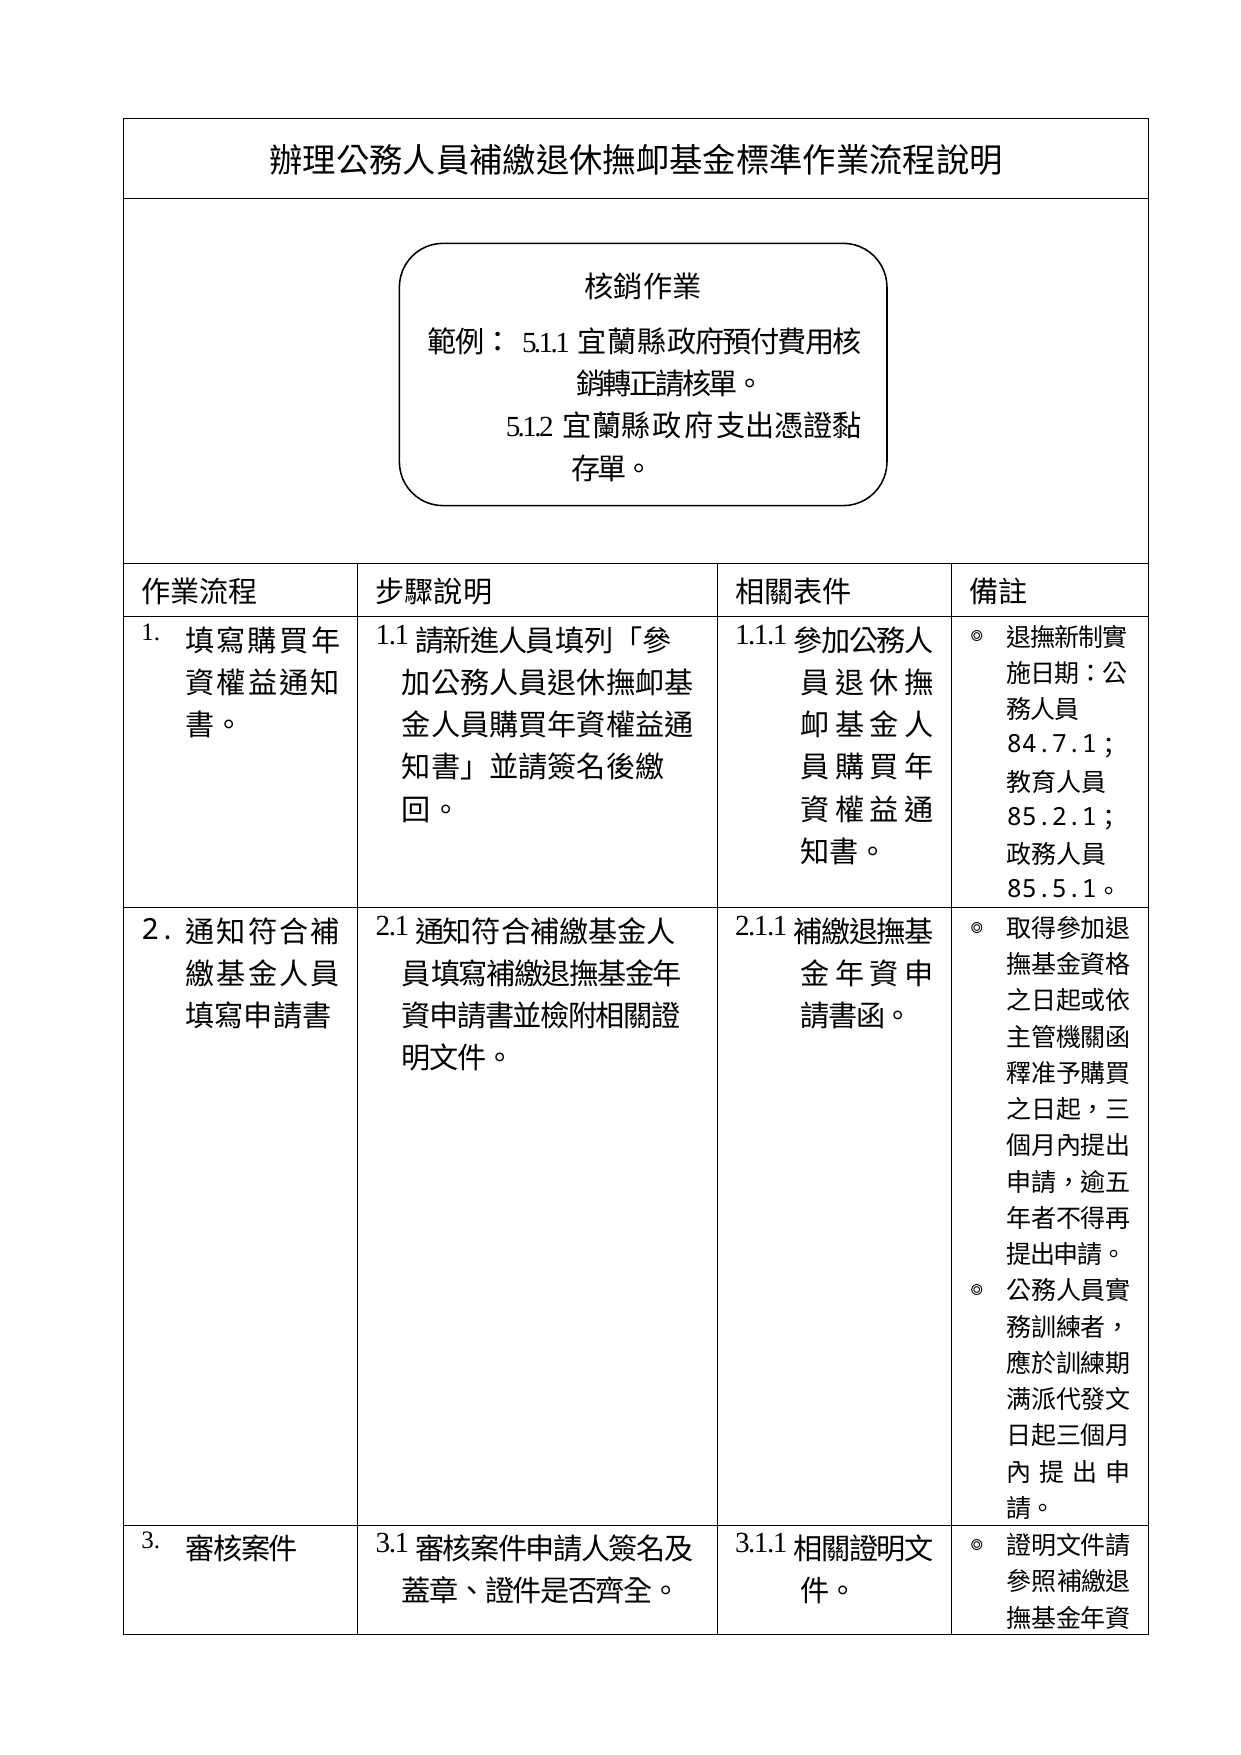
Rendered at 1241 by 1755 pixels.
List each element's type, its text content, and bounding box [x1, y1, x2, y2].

table_cell 審核案件 [124, 1526, 357, 1634]
table_cell 3.1.1相關證明文件。 [718, 1526, 951, 1634]
table_cell 填寫購買年資權益通知書。 [124, 617, 357, 907]
table_cell 1.1.1參加公務人員退休撫卹基金人員購買年資權益通知書。 [718, 617, 951, 907]
table_cell 證明文件請參照補繳退撫基金年資申請書。 如為購買義務年資應檢附派令影本、退伍令、折抵役期相關證明(大專集訓證書)等並載明服役起迄年月日。 [952, 1526, 1148, 1634]
table_cell 通知符合補繳基金人員填寫申請書 [124, 908, 357, 1524]
table_cell 備註 [952, 564, 1148, 616]
table_cell 辦理公務人員補繳退休撫卹基金標準作業流程圖 [124, 199, 1148, 563]
table_cell 退撫新制實施日期：公務人員84.7.1；教育人員85.2.1；政務人員85.5.1。 [952, 617, 1148, 907]
table_header 辦理公務人員補繳退休撫卹基金標準作業流程說明 [124, 119, 1148, 198]
table_cell 作業流程 [124, 564, 357, 616]
table_cell 步驟說明 [358, 564, 717, 616]
table_cell 取得參加退撫基金資格之日起或依主管機關函釋准予購買之日起，三個月內提出申請，逾五年者不得再提出申請。 公務人員實務訓練者，應於訓練期满派代發文日起三個月內提出申請。 [952, 908, 1148, 1524]
table_cell 2.1通知符合補繳基金人員填寫補繳退撫基金年資申請書並檢附相關證明文件。 [358, 908, 717, 1524]
table_cell 2.1.1補繳退撫基金年資申請書函。 [718, 908, 951, 1524]
table_cell 相關表件 [718, 564, 951, 616]
table_cell 3.1審核案件申請人簽名及蓋章、證件是否齊全。 [358, 1526, 717, 1634]
table_cell 1.1請新進人員填列「參加公務人員退休撫卹基金人員購買年資權益通知書」並請簽名後繳回。 [358, 617, 717, 907]
